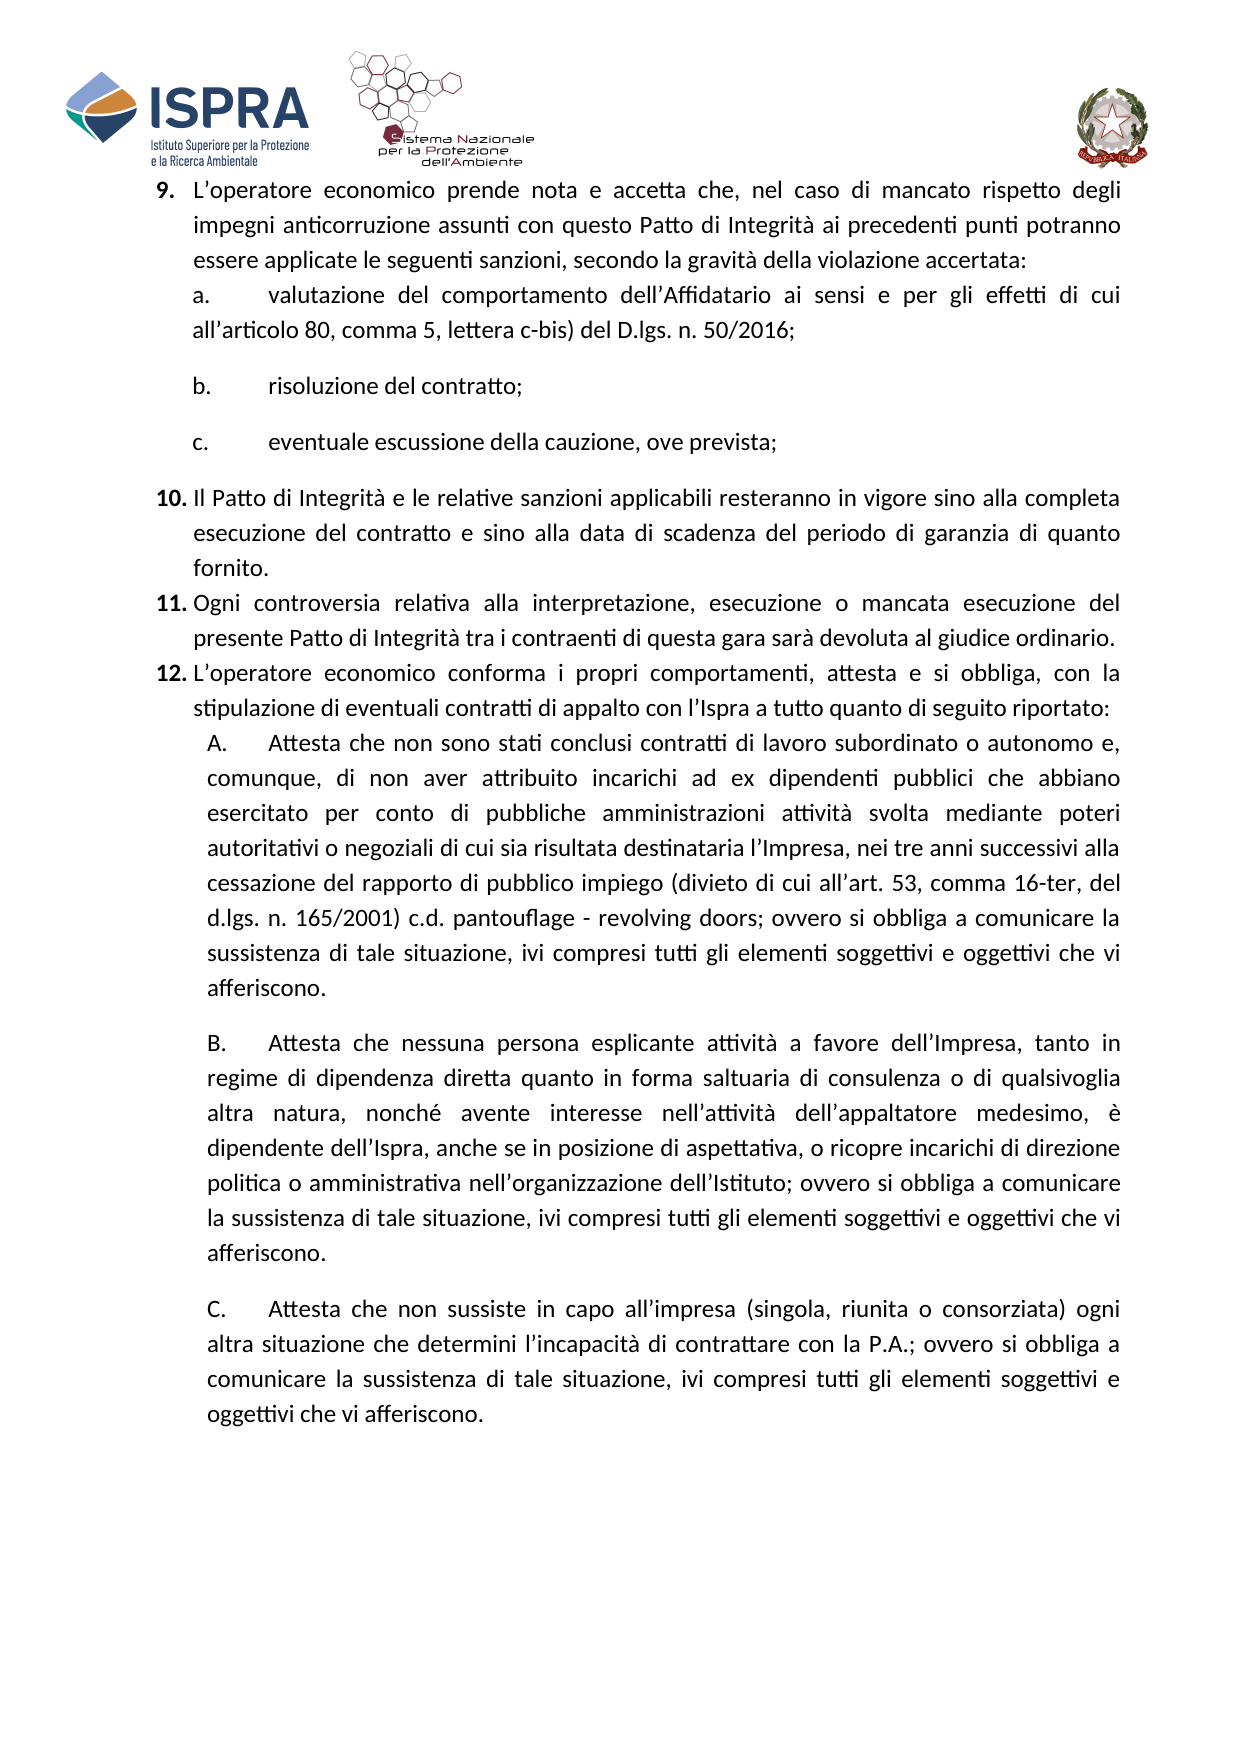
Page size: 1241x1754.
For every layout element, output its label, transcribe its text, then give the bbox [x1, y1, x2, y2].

text b. risoluzione del contratto; [118, 370, 1122, 401]
text c. eventuale escussione della cauzione, ove prevista; [118, 426, 1122, 456]
list L’operatore economico conforma i propri comportamenti, attesta e si obbliga, con la stipulazione di eventuali contratti di appalto con l’Ispra a tutto quanto di seguito riportato: [156, 657, 1122, 722]
list Ogni controversia relativa alla interpretazione, esecuzione o mancata esecuzione del presente Patto di Integrità tra i contraenti di questa gara sarà devoluta al giudice ordinario. [156, 587, 1122, 652]
text a. valutazione del comportamento dell’Affidatario ai sensi e per gli effetti di cui all’articolo 80, comma 5, lettera c-bis) del D.lgs. n. 50/2016; [118, 279, 1122, 345]
list Il Patto di Integrità e le relative sanzioni applicabili resteranno in vigore sino alla completa esecuzione del contratto e sino alla data di scadenza del periodo di garanzia di quanto fornito. [156, 482, 1122, 582]
list L’operatore economico prende nota e accetta che, nel caso di mancato rispetto degli impegni anticorruzione assunti con questo Patto di Integrità ai precedenti punti potranno essere applicate le seguenti sanzioni, secondo la gravità della violazione accertata: [156, 195, 1122, 275]
text C. Attesta che non sussiste in capo all’impresa (singola, riunita o consorziata) ogni altra situazione che determini l’incapacità di contrattare con la P.A.; ovvero si obbliga a comunicare la sussistenza di tale situazione, ivi compresi tutti gli elementi soggettivi e oggettivi che vi afferiscono. [207, 1293, 1122, 1429]
text B. Attesta che nessuna persona esplicante attività a favore dell’Impresa, tanto in regime di dipendenza diretta quanto in forma saltuaria di consulenza o di qualsivoglia altra natura, nonché avente interesse nell’attività dell’appaltatore medesimo, è dipendente dell’Ispra, anche se in posizione di aspettativa, o ricopre incarichi di direzione politica o amministrativa nell’organizzazione dell’Istituto; ovvero si obbliga a comunicare la sussistenza di tale situazione, ivi compresi tutti gli elementi soggettivi e oggettivi che vi afferiscono. [207, 1027, 1122, 1268]
text A. Attesta che non sono stati conclusi contratti di lavoro subordinato o autonomo e, comunque, di non aver attribuito incarichi ad ex dipendenti pubblici che abbiano esercitato per conto di pubbliche amministrazioni attività svolta mediante poteri autoritativi o negoziali di cui sia risultata destinataria l’Impresa, nei tre anni successivi alla cessazione del rapporto di pubblico impiego (divieto di cui all’art. 53, comma 16-ter, del d.lgs. n. 165/2001) c.d. pantouflage - revolving doors; ovvero si obbliga a comunicare la sussistenza di tale situazione, ivi compresi tutti gli elementi soggettivi e oggettivi che vi afferiscono. [207, 727, 1122, 1002]
